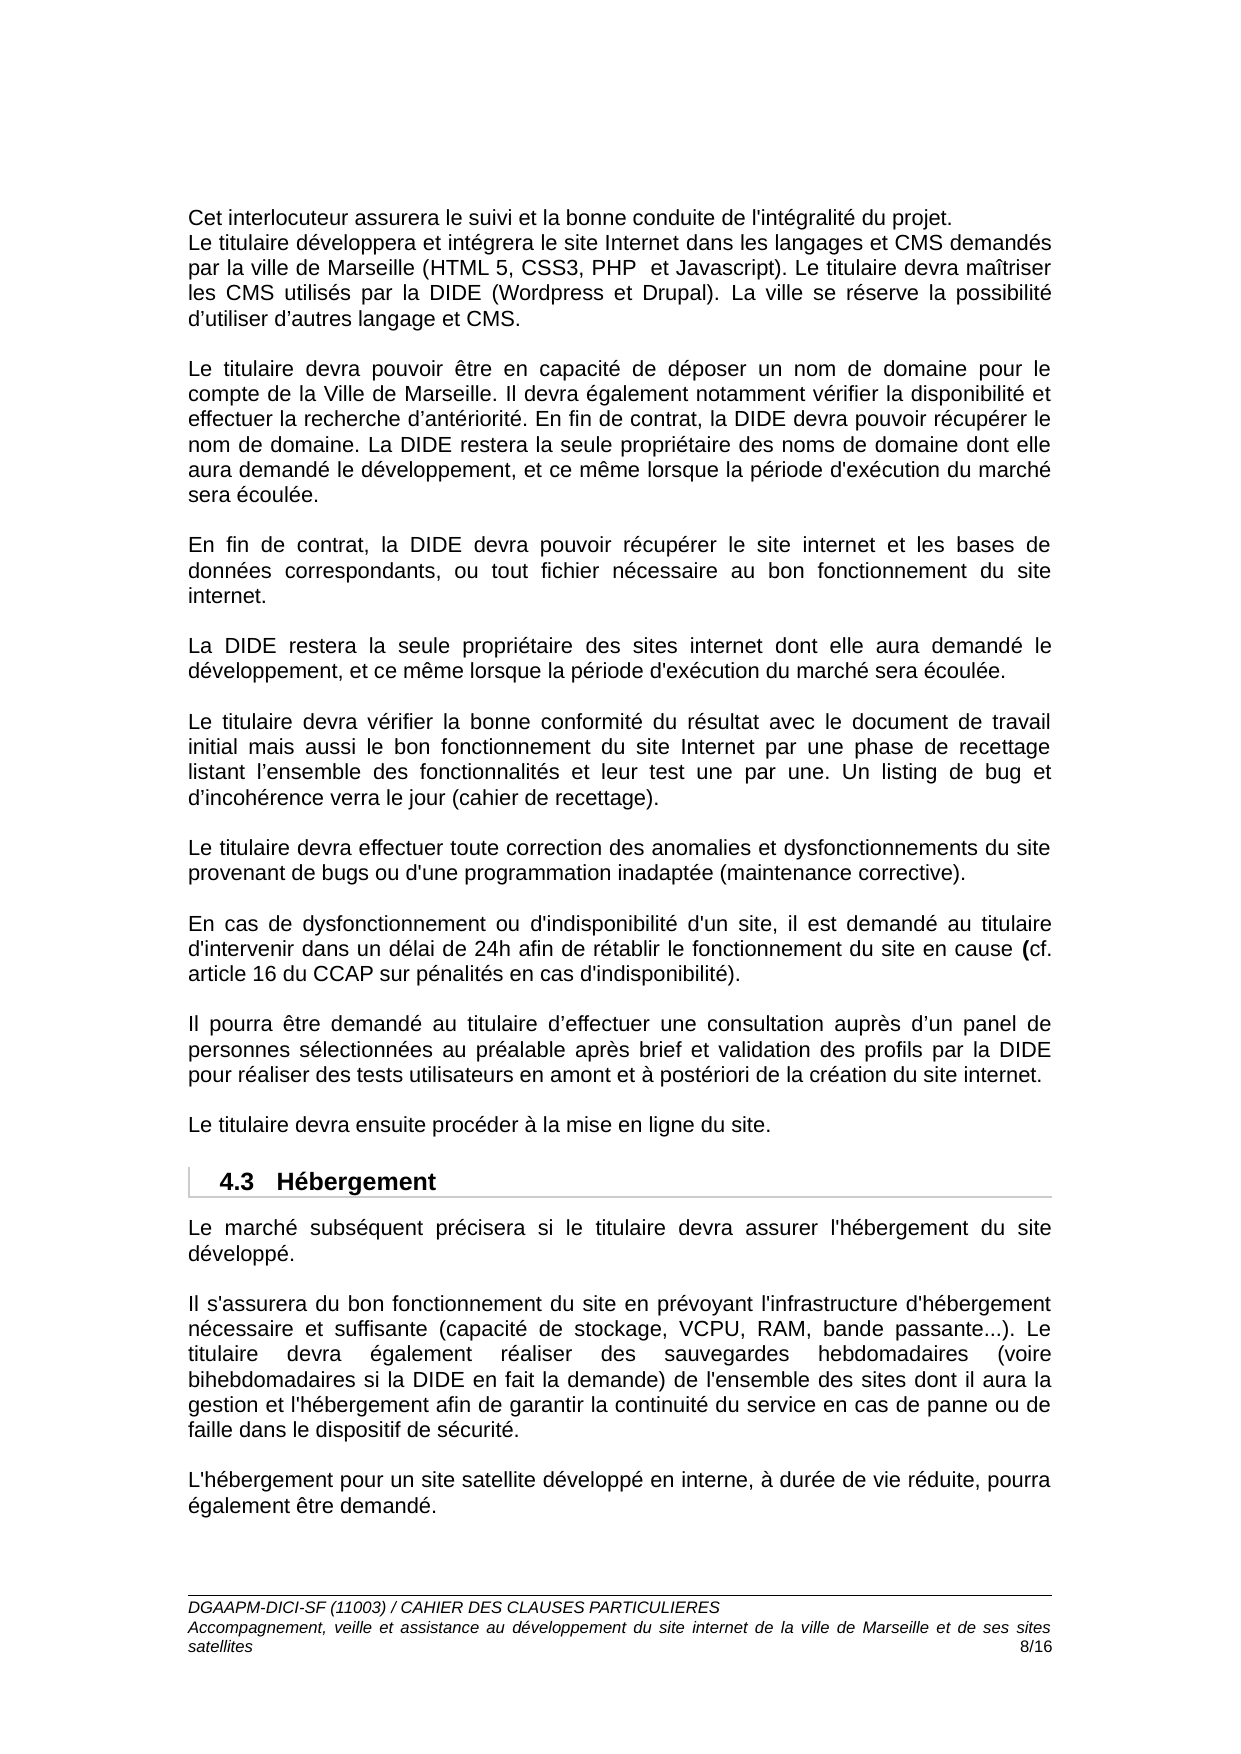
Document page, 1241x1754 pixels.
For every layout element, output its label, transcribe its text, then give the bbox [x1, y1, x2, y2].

text Il s'assurera du bon fonctionnement du site en prévoyant l'infrastructure d'hébergement nécessaire et suffisante (capacité de stockage, VCPU, RAM, bande passante...). Le titulaire devra également réaliser des sauvegardes hebdomadaires (voire bihebdomadaires si la DIDE en fait la demande) de l'ensemble des sites dont il aura la gestion et l'hébergement afin de garantir la continuité du service en cas de panne ou de faille dans le dispositif de sécurité. [188, 1291, 1052, 1442]
text Le titulaire devra ensuite procéder à la mise en ligne du site. [188, 1112, 1052, 1137]
text La DIDE restera la seule propriétaire des sites internet dont elle aura demandé le développement, et ce même lorsque la période d'exécution du marché sera écoulée. [188, 633, 1052, 683]
text En cas de dysfonctionnement ou d'indisponibilité d'un site, il est demandé au titulaire d'intervenir dans un délai de 24h afin de rétablir le fonctionnement du site en cause (cf. article 16 du CCAP sur pénalités en cas d'indisponibilité). [188, 910, 1052, 986]
text Le titulaire devra effectuer toute correction des anomalies et dysfonctionnements du site provenant de bugs ou d'une programmation inadaptée (maintenance corrective). [188, 835, 1052, 885]
text Il pourra être demandé au titulaire d’effectuer une consultation auprès d’un panel de personnes sélectionnées au préalable après brief et validation des profils par la DIDE pour réaliser des tests utilisateurs en amont et à postériori de la création du site internet. [188, 1011, 1052, 1087]
text Le titulaire devra pouvoir être en capacité de déposer un nom de domaine pour le compte de la Ville de Marseille. Il devra également notamment vérifier la disponibilité et effectuer la recherche d’antériorité. En fin de contrat, la DIDE devra pouvoir récupérer le nom de domaine. La DIDE restera la seule propriétaire des noms de domaine dont elle aura demandé le développement, et ce même lorsque la période d'exécution du marché sera écoulée. [188, 356, 1052, 507]
text Le titulaire devra vérifier la bonne conformité du résultat avec le document de travail initial mais aussi le bon fonctionnement du site Internet par une phase de recettage listant l’ensemble des fonctionnalités et leur test une par une. Un listing de bug et d’incohérence verra le jour (cahier de recettage). [188, 709, 1052, 809]
text Cet interlocuteur assurera le suivi et la bonne conduite de l'intégralité du projet. [188, 204, 1052, 230]
text L'hébergement pour un site satellite développé en interne, à durée de vie réduite, pourra également être demandé. [188, 1467, 1052, 1518]
text Le marché subséquent précisera si le titulaire devra assurer l'hébergement du site développé. [188, 1215, 1052, 1266]
text Le titulaire développera et intégrera le site Internet dans les langages et CMS demandés par la ville de Marseille (HTML 5, CSS3, PHP et Javascript). Le titulaire devra maîtriser les CMS utilisés par la DIDE (Wordpress et Drupal). La ville se réserve la possibilité d’utiliser d’autres langage et CMS. [188, 230, 1052, 331]
text En fin de contrat, la DIDE devra pouvoir récupérer le site internet et les bases de données correspondants, ou tout fichier nécessaire au bon fonctionnement du site internet. [188, 532, 1052, 608]
subtitle Hébergement [190, 1167, 1052, 1196]
